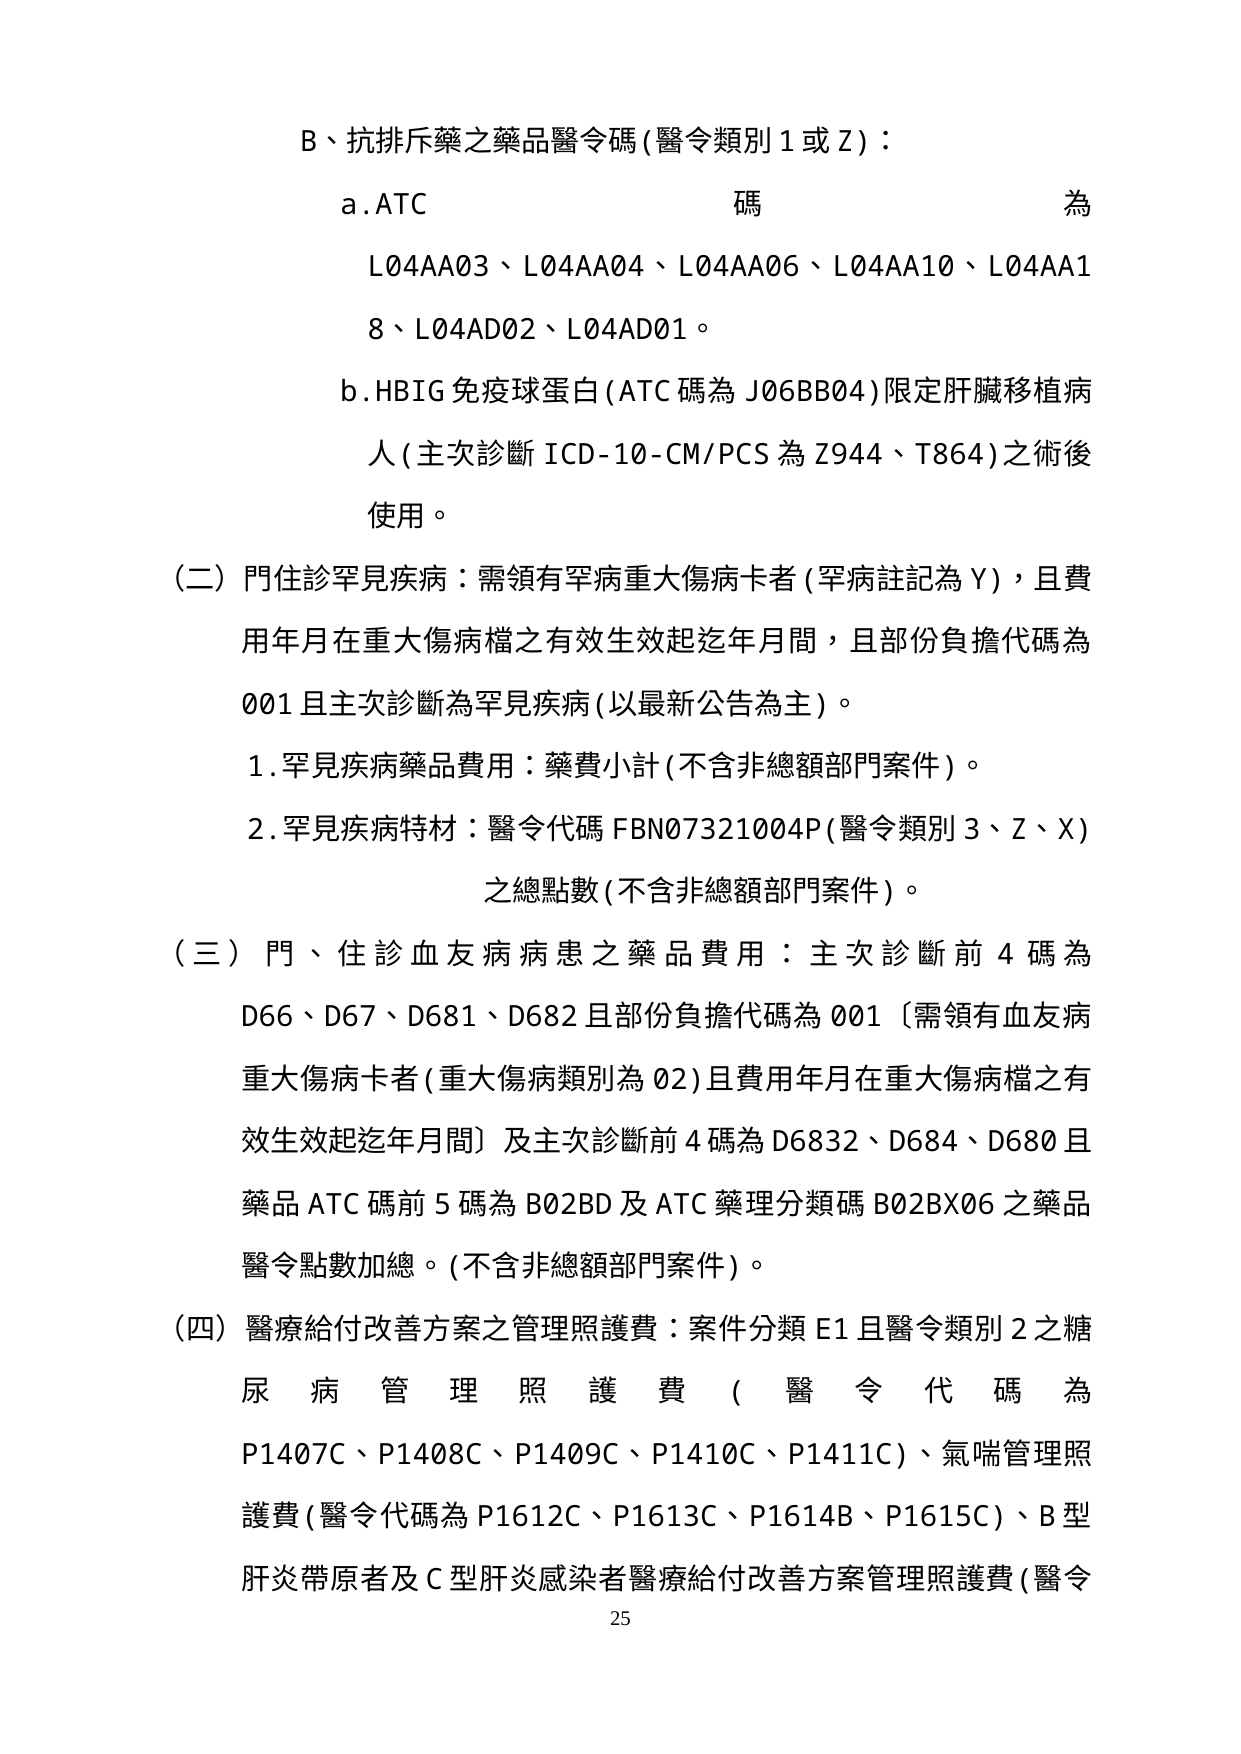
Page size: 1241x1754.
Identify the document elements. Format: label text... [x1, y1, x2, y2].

text B、抗排斥藥之藥品醫令碼(醫令類別1或Z)： [299, 97, 1092, 160]
text （四）醫療給付改善方案之管理照護費：案件分類E1且醫令類別2之糖尿病管理照護費(醫令代碼為P1407C、P1408C、P1409C、P1410C、P1411C)、氣喘管理照護費(醫令代碼為P1612C、P1613C、P1614B、P1615C)、B型肝炎帶原者及C型肝炎感染者醫療給付改善方案管理照護費(醫令 [156, 1285, 1092, 1597]
text 2.罕見疾病特材：醫令代碼FBN07321004P(醫令類別3、Z、X)之總點數(不含非總額部門案件)。 [247, 785, 1092, 910]
text （二）門住診罕見疾病：需領有罕病重大傷病卡者(罕病註記為Y)，且費用年月在重大傷病檔之有效生效起迄年月間，且部份負擔代碼為001且主次診斷為罕見疾病(以最新公告為主)。 [156, 535, 1092, 722]
text b.HBIG免疫球蛋白(ATC碼為J06BB04)限定肝臟移植病人(主次診斷ICD-10-CM/PCS為Z944、T864)之術後使用。 [340, 347, 1092, 535]
text 1.罕見疾病藥品費用：藥費小計(不含非總額部門案件)。 [247, 722, 1092, 785]
text （三）門、住診血友病病患之藥品費用：主次診斷前4碼為D66、D67、D681、D682且部份負擔代碼為001〔需領有血友病重大傷病卡者(重大傷病類別為02)且費用年月在重大傷病檔之有效生效起迄年月間〕及主次診斷前4碼為D6832、D684、D680且藥品ATC碼前5碼為B02BD及ATC藥理分類碼B02BX06之藥品醫令點數加總。(不含非總額部門案件)。 [156, 910, 1092, 1285]
text a.ATC碼為L04AA03、L04AA04、L04AA06、L04AA10、L04AA18、L04AD02、L04AD01。 [340, 160, 1092, 347]
